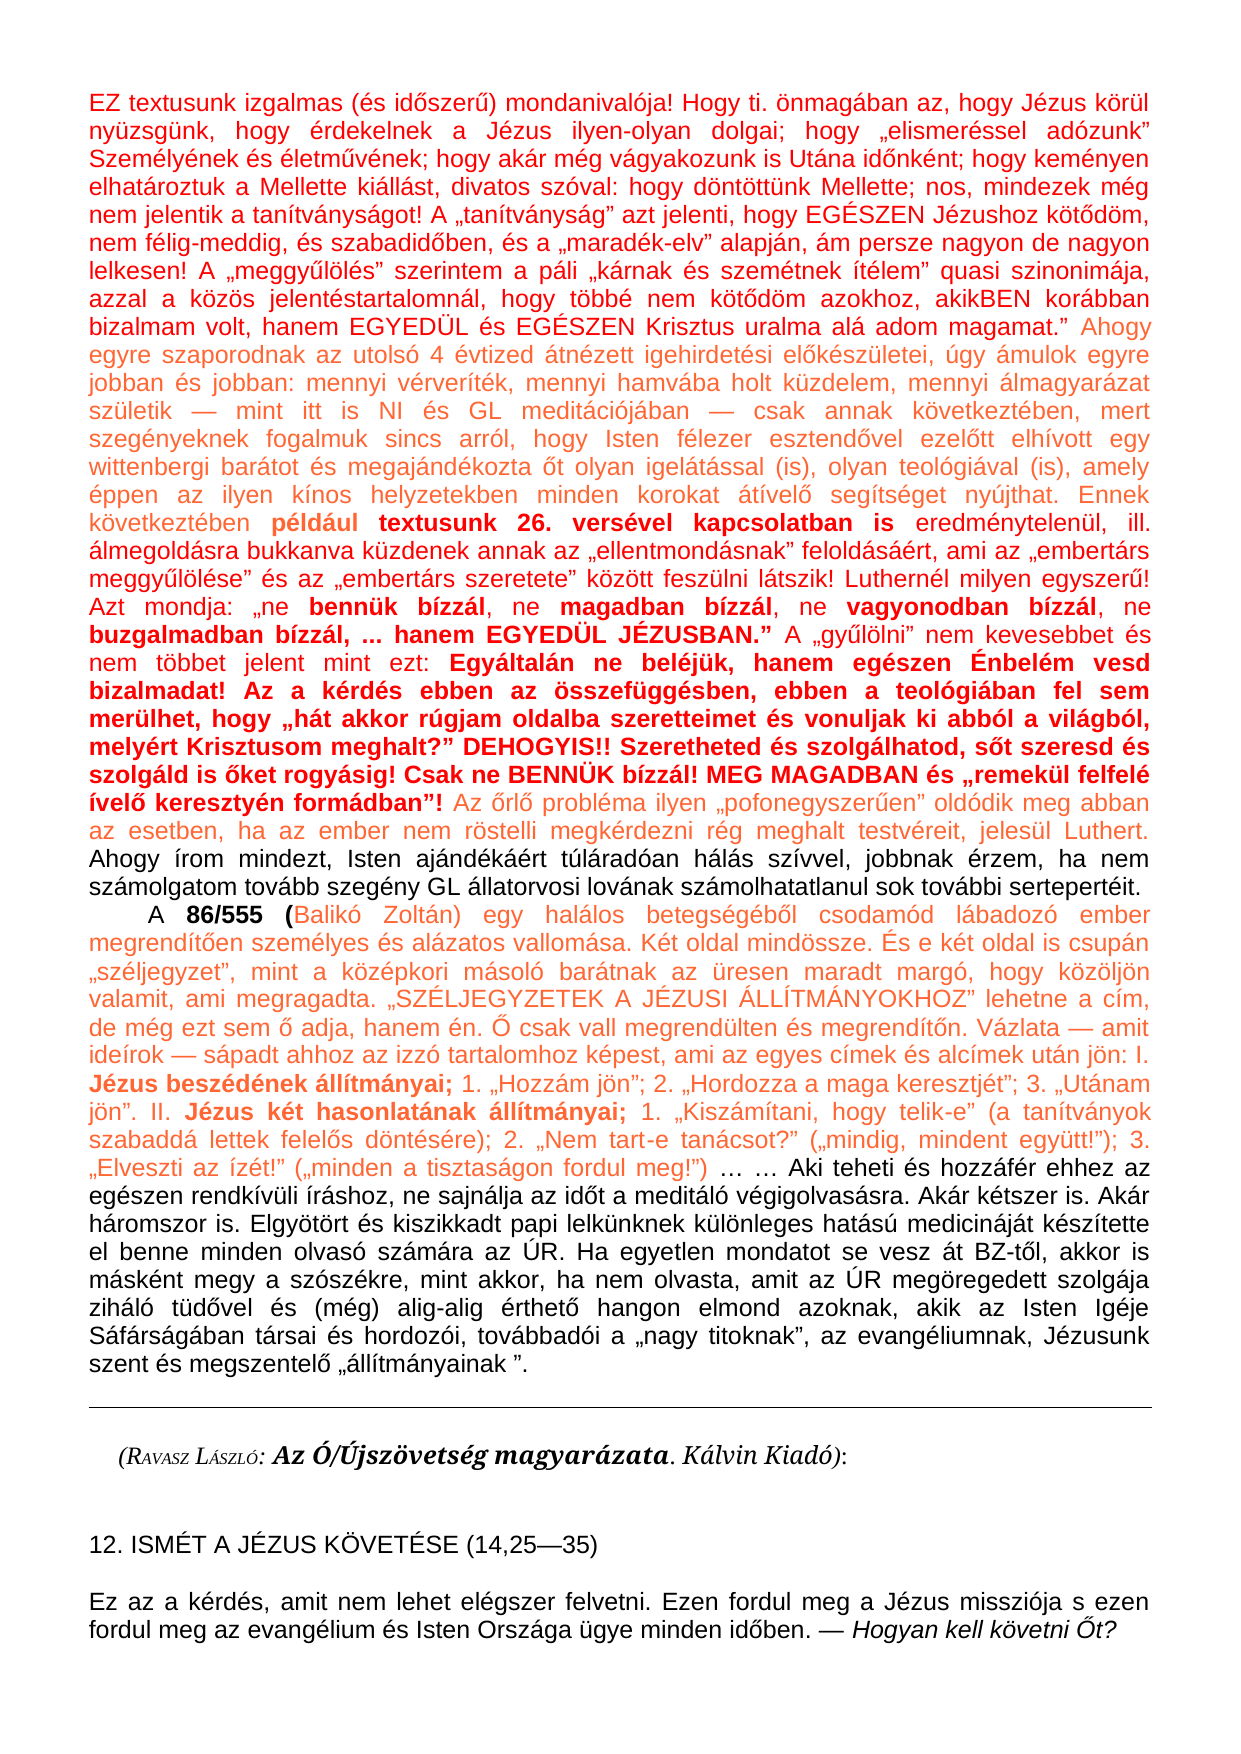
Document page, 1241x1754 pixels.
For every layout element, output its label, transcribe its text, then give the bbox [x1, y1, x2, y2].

text (Ravasz László: Az Ó/Újszövetség magyarázata. Kálvin Kiadó): [88, 1408, 1152, 1501]
text Ez az a kérdés, amit nem lehet elégszer felvetni. Ezen fordul meg a Jézus missziója s ezen fordul meg az evangélium és Isten Országa ügye minden időben. — Hogyan kell követni Őt? [88, 1588, 1152, 1644]
text EZ textusunk izgalmas (és időszerű) mondanivalója! Hogy ti. önmagában az, hogy Jézus körül nyüzsgünk, hogy érdekelnek a Jézus ilyen-olyan dolgai; hogy „elismeréssel adózunk” Személyének és életművének; hogy akár még vágyakozunk is Utána időnként; hogy keményen elhatároztuk a Mellette kiállást, divatos szóval: hogy döntöttünk Mellette; nos, mindezek még nem jelentik a tanítványságot! A „tanítványság” azt jelenti, hogy EGÉSZEN Jézushoz kötődöm, nem félig-meddig, és szabadidőben, és a „maradék-elv” alapján, ám persze nagyon de nagyon lelkesen! A „meggyűlölés” szerintem a páli „kárnak és szemétnek ítélem” quasi szinonimája, azzal a közös jelentéstartalomnál, hogy többé nem kötődöm azokhoz, akikBEN korábban bizalmam volt, hanem EGYEDÜL és EGÉSZEN Krisztus uralma alá adom magamat.” Ahogy egyre szaporodnak az utolsó 4 évtized átnézett igehirdetési előkészületei, úgy ámulok egyre jobban és jobban: mennyi vérveríték, mennyi hamvába holt küzdelem, mennyi álmagyarázat születik ― mint itt is NI és GL meditációjában ― csak annak következtében, mert szegényeknek fogalmuk sincs arról, hogy Isten félezer esztendővel ezelőtt elhívott egy wittenbergi barátot és megajándékozta őt olyan igelátással (is), olyan teológiával (is), amely éppen az ilyen kínos helyzetekben minden korokat átívelő segítséget nyújthat. Ennek következtében például textusunk 26. versével kapcsolatban is eredménytelenül, ill. álmegoldásra bukkanva küzdenek annak az „ellentmondásnak” feloldásáért, ami az „embertárs meggyűlölése” és az „embertárs szeretete” között feszülni látszik! Luthernél milyen egyszerű! Azt mondja: „ne bennük bízzál, ne magadban bízzál, ne vagyonodban bízzál, ne buzgalmadban bízzál, ... hanem EGYEDÜL JÉZUSBAN.” A „gyűlölni” nem kevesebbet és nem többet jelent mint ezt: Egyáltalán ne beléjük, hanem egészen Énbelém vesd bizalmadat! Az a kérdés ebben az összefüggésben, ebben a teológiában fel sem merülhet, hogy „hát akkor rúgjam oldalba szeretteimet és vonuljak ki abból a világból, melyért Krisztusom meghalt?” DEHOGYIS!! Szeretheted és szolgálhatod, sőt szeresd és szolgáld is őket rogyásig! Csak ne BENNÜK bízzál! MEG MAGADBAN és „remekül felfelé ívelő keresztyén formádban”! Az őrlő probléma ilyen „pofonegyszerűen” oldódik meg abban az esetben, ha az ember nem röstelli megkérdezni rég meghalt testvéreit, jelesül Luthert. Ahogy írom mindezt, Isten ajándékáért túláradóan hálás szívvel, jobbnak érzem, ha nem számolgatom tovább szegény GL állatorvosi lovának számolhatatlanul sok további sertepertéit. [88, 88, 1152, 901]
text A 86/555 (Balikó Zoltán) egy halálos betegségéből csodamód lábadozó ember megrendítően személyes és alázatos vallomása. Két oldal mindössze. És e két oldal is csupán „széljegyzet”, mint a középkori másoló barátnak az üresen maradt margó, hogy közöljön valamit, ami megragadta. „SZÉLJEGYZETEK A JÉZUSI ÁLLÍTMÁNYOKHOZ” lehetne a cím, de még ezt sem ő adja, hanem én. Ő csak vall megrendülten és megrendítőn. Vázlata ― amit ideírok ― sápadt ahhoz az izzó tartalomhoz képest, ami az egyes címek és alcímek után jön: I. Jézus beszédének állítmányai; 1. „Hozzám jön”; 2. „Hordozza a maga keresztjét”; 3. „Utánam jön”. II. Jézus két hasonlatának állítmányai; 1. „Kiszámítani, hogy telik‑e” (a tanítványok szabaddá lettek felelős döntésére); 2. „Nem tart‑e tanácsot?” („mindig, mindent együtt!”); 3. „Elveszti az ízét!” („minden a tisztaságon fordul meg!”) … … Aki teheti és hozzáfér ehhez az egészen rendkívüli íráshoz, ne sajnálja az időt a meditáló végigolvasásra. Akár kétszer is. Akár háromszor is. Elgyötört és kiszikkadt papi lelkünknek különleges hatású medicináját készítette el benne minden olvasó számára az ÚR. Ha egyetlen mondatot se vesz át BZ-től, akkor is másként megy a szószékre, mint akkor, ha nem olvasta, amit az ÚR megöregedett szolgája ziháló tüdővel és (még) alig-alig érthető hangon elmond azoknak, akik az Isten Igéje Sáfárságában társai és hordozói, továbbadói a „nagy titoknak”, az evangéliumnak, Jézusunk szent és megszentelő „állítmányainak ”. [88, 901, 1152, 1377]
text 12. ISMÉT A JÉZUS KÖVETÉSE (14,25—35) [88, 1530, 1152, 1558]
